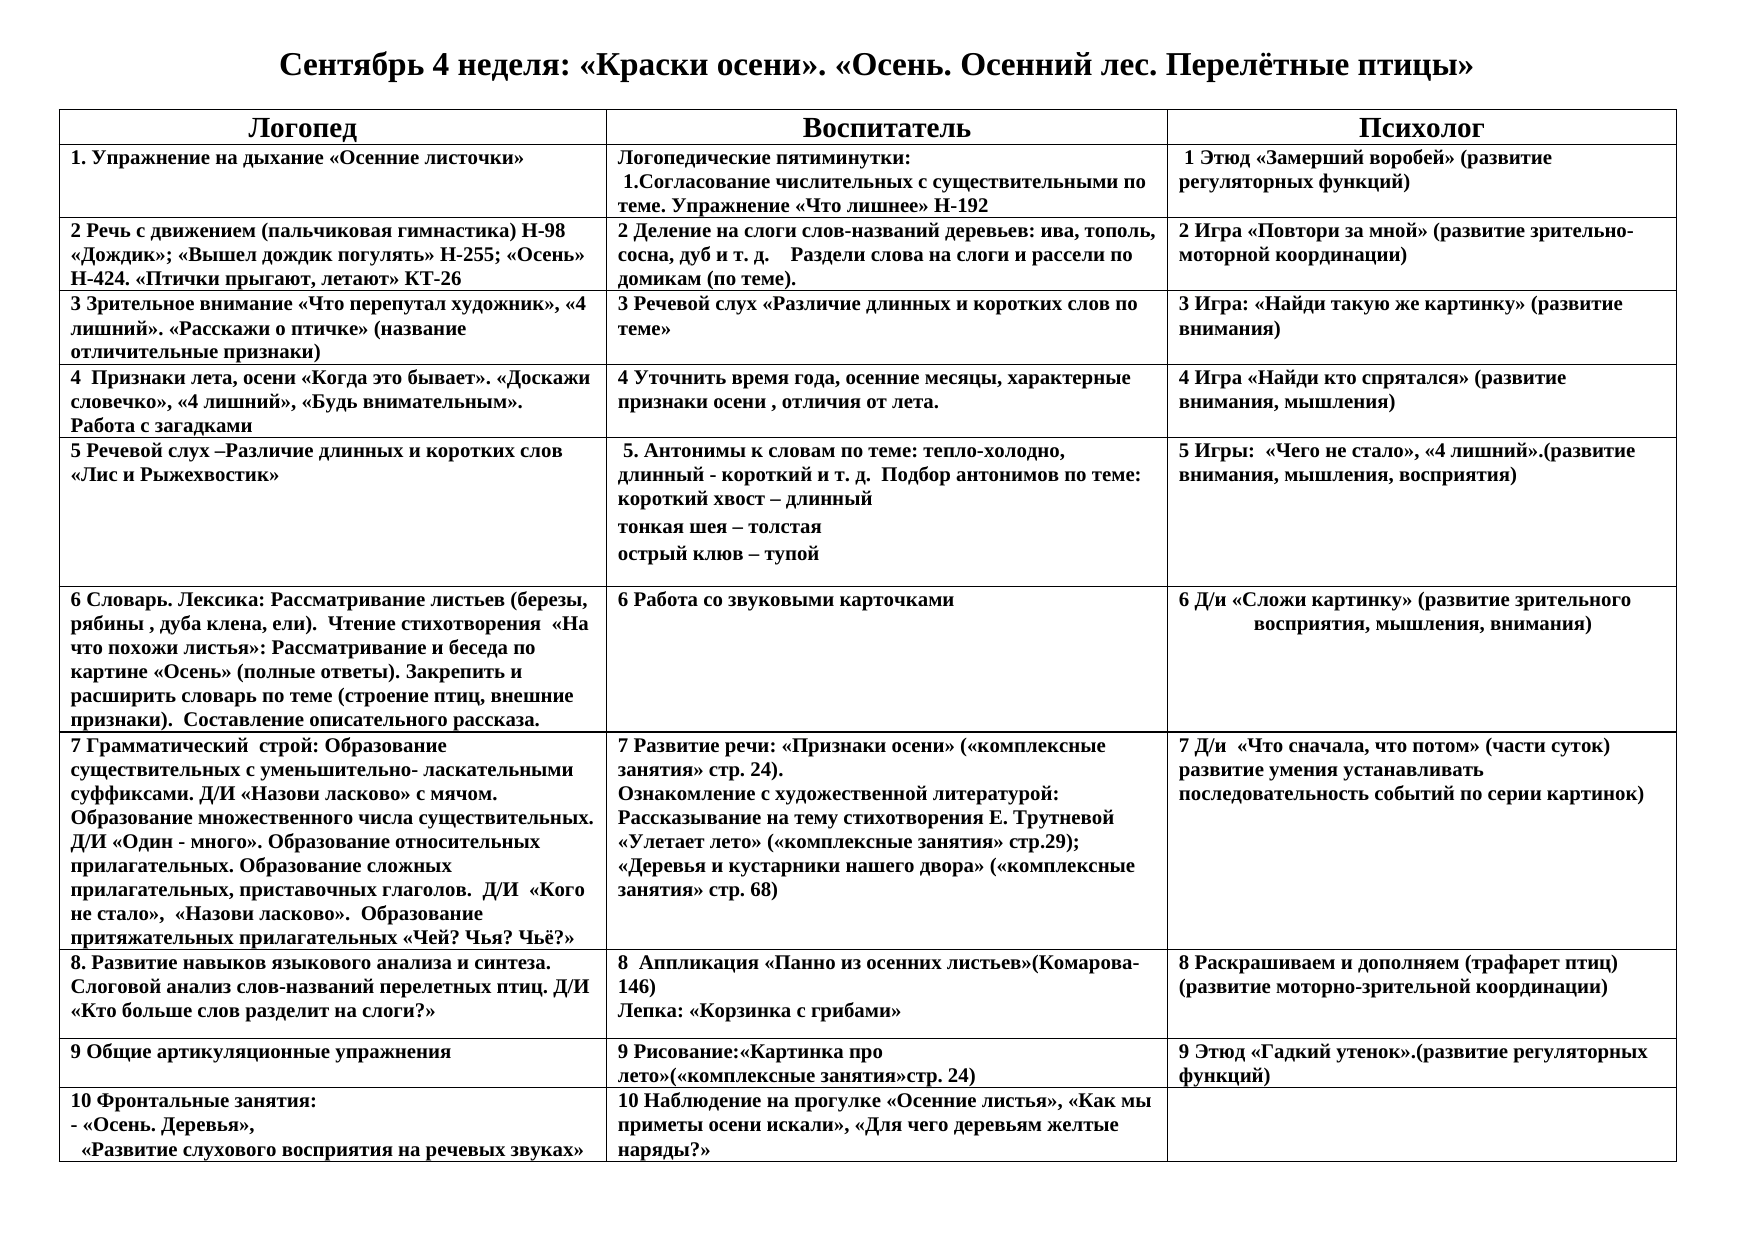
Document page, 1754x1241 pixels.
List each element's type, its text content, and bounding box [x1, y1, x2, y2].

table_cell 3 Зрительное внимание «Что перепутал художник», «4 лишний». «Расскажи о птичке» (название отличительные признаки) [60, 291, 606, 363]
text Сентябрь 4 неделя: «Краски осени». «Осень. Осенний лес. Перелётные птицы» [75, 44, 1679, 83]
table_cell 7 Развитие речи: «Признаки осени» («комплексные занятия» стр. 24). Ознакомление с художественной литературой: Рассказывание на тему стихотворения Е. Трутневой «Улетает лето» («комплексные занятия» стр.29); «Деревья и кустарники нашего двора» («комплексные занятия» стр. 68) [607, 733, 1167, 949]
table_cell Логопедические пятиминутки: 1.Согласование числительных с существительными по теме. Упражнение «Что лишнее» Н-192 [607, 145, 1167, 217]
table_cell 1 Этюд «Замерший воробей» (развитие регуляторных функций) [1168, 145, 1676, 217]
table_cell 2 Речь с движением (пальчиковая гимнастика) Н-98 «Дождик»; «Вышел дождик погулять» Н-255; «Осень» Н-424. «Птички прыгают, летают» КТ-26 [60, 218, 606, 290]
table_cell 10 Наблюдение на прогулке «Осенние листья», «Как мы приметы осени искали», «Для чего деревьям желтые наряды?» [607, 1088, 1167, 1161]
table_cell 5. Антонимы к словам по теме: тепло-холодно, длинный - короткий и т. д. Подбор антонимов по теме: короткий хвост – длинный тонкая шея – толстая острый клюв – тупой [607, 438, 1167, 586]
table_cell 6 Работа со звуковыми карточками [607, 587, 1167, 731]
table_cell 8. Развитие навыков языкового анализа и синтеза. Слоговой анализ слов-названий перелетных птиц. Д/И «Кто больше слов разделит на слоги?» [60, 950, 606, 1038]
table_cell 9 Этюд «Гадкий утенок».(развитие регуляторных функций) [1168, 1039, 1676, 1087]
table_cell 4 Признаки лета, осени «Когда это бывает». «Доскажи словечко», «4 лишний», «Будь внимательным». Работа с загадками [60, 365, 606, 437]
table_header Логопед [60, 110, 606, 144]
table_cell 8 Раскрашиваем и дополняем (трафарет птиц) (развитие моторно-зрительной координации) [1168, 950, 1676, 1038]
table_cell 3 Игра: «Найди такую же картинку» (развитие внимания) [1168, 291, 1676, 363]
table_cell 7 Грамматический строй: Образование существительных с уменьшительно- ласкательными суффиксами. Д/И «Назови ласково» с мячом. Образование множественного числа существительных. Д/И «Один - много». Образование относительных прилагательных. Образование сложных прилагательных, приставочных глаголов. Д/И «Кого не стало», «Назови ласково». Образование притяжательных прилагательных «Чей? Чья? Чьё?» [60, 733, 606, 949]
table_cell 5 Речевой слух –Различие длинных и коротких слов «Лис и Рыжехвостик» [60, 438, 606, 586]
table_cell 4 Уточнить время года, осенние месяцы, характерные признаки осени , отличия от лета. [607, 365, 1167, 437]
table_cell 9 Общие артикуляционные упражнения [60, 1039, 606, 1087]
table_cell 6 Словарь. Лексика: Рассматривание листьев (березы, рябины , дуба клена, ели). Чтение стихотворения «На что похожи листья»: Рассматривание и беседа по картине «Осень» (полные ответы). Закрепить и расширить словарь по теме (строение птиц, внешние признаки). Составление описательного рассказа. [60, 587, 606, 731]
table_cell 3 Речевой слух «Различие длинных и коротких слов по теме» [607, 291, 1167, 363]
table_cell [1168, 1088, 1676, 1161]
table_cell 2 Деление на слоги слов-названий деревьев: ива, тополь, сосна, дуб и т. д. Раздели слова на слоги и рассели по домикам (по теме). [607, 218, 1167, 290]
table_cell 2 Игра «Повтори за мной» (развитие зрительно-моторной координации) [1168, 218, 1676, 290]
table_cell 6 Д/и «Сложи картинку» (развитие зрительного восприятия, мышления, внимания) [1168, 587, 1676, 731]
table_cell 1. Упражнение на дыхание «Осенние листочки» [60, 145, 606, 217]
table_cell 7 Д/и «Что сначала, что потом» (части суток) развитие умения устанавливать последовательность событий по серии картинок) [1168, 733, 1676, 949]
table_header Психолог [1168, 110, 1676, 144]
table_cell 5 Игры: «Чего не стало», «4 лишний».(развитие внимания, мышления, восприятия) [1168, 438, 1676, 586]
table_cell 9 Рисование:«Картинка про лето»(«комплексные занятия»стр. 24) [607, 1039, 1167, 1087]
table_cell 10 Фронтальные занятия: - «Осень. Деревья», «Развитие слухового восприятия на речевых звуках» [60, 1088, 606, 1161]
table_cell 4 Игра «Найди кто спрятался» (развитие внимания, мышления) [1168, 365, 1676, 437]
table_header Воспитатель [607, 110, 1167, 144]
table_cell 8 Аппликация «Панно из осенних листьев»(Комарова-146) Лепка: «Корзинка с грибами» [607, 950, 1167, 1038]
